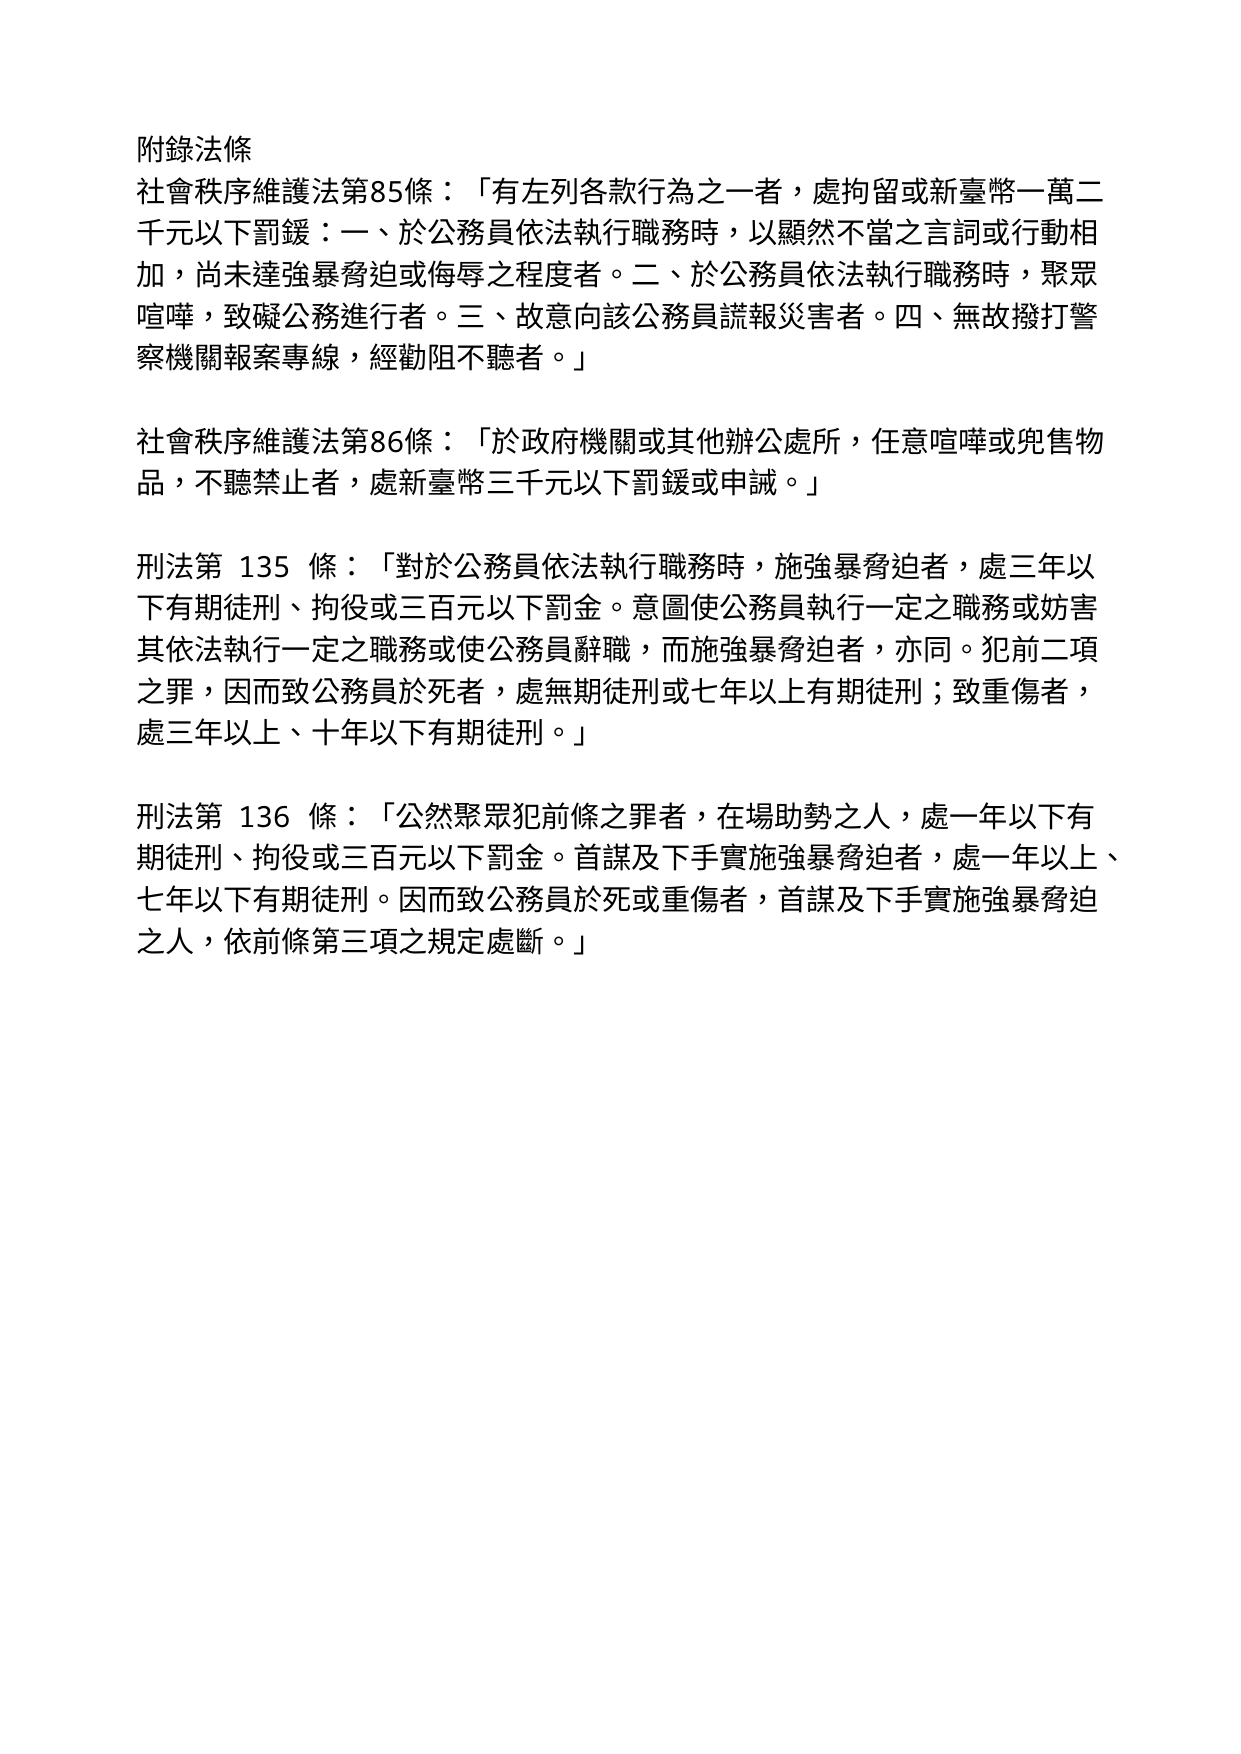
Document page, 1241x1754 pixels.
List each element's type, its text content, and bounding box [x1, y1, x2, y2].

text 刑法第 135 條：「對於公務員依法執行職務時，施強暴脅迫者，處三年以下有期徒刑、拘役或三百元以下罰金。意圖使公務員執行一定之職務或妨害其依法執行一定之職務或使公務員辭職，而施強暴脅迫者，亦同。犯前二項之罪，因而致公務員於死者，處無期徒刑或七年以上有期徒刑；致重傷者，處三年以上、十年以下有期徒刑。」 [136, 544, 1104, 752]
text 社會秩序維護法第86條：「於政府機關或其他辦公處所，任意喧嘩或兜售物品，不聽禁止者，處新臺幣三千元以下罰鍰或申誡。」 [136, 419, 1104, 502]
text 刑法第 136 條：「公然聚眾犯前條之罪者，在場助勢之人，處一年以下有期徒刑、拘役或三百元以下罰金。首謀及下手實施強暴脅迫者，處一年以上、七年以下有期徒刑。因而致公務員於死或重傷者，首謀及下手實施強暴脅迫之人，依前條第三項之規定處斷。」 [136, 794, 1104, 960]
text 社會秩序維護法第85條：「有左列各款行為之一者，處拘留或新臺幣一萬二千元以下罰鍰：一、於公務員依法執行職務時，以顯然不當之言詞或行動相加，尚未達強暴脅迫或侮辱之程度者。二、於公務員依法執行職務時，聚眾喧嘩，致礙公務進行者。三、故意向該公務員謊報災害者。四、無故撥打警察機關報案專線，經勸阻不聽者。」 [136, 169, 1104, 377]
text 附錄法條 [136, 127, 1104, 169]
